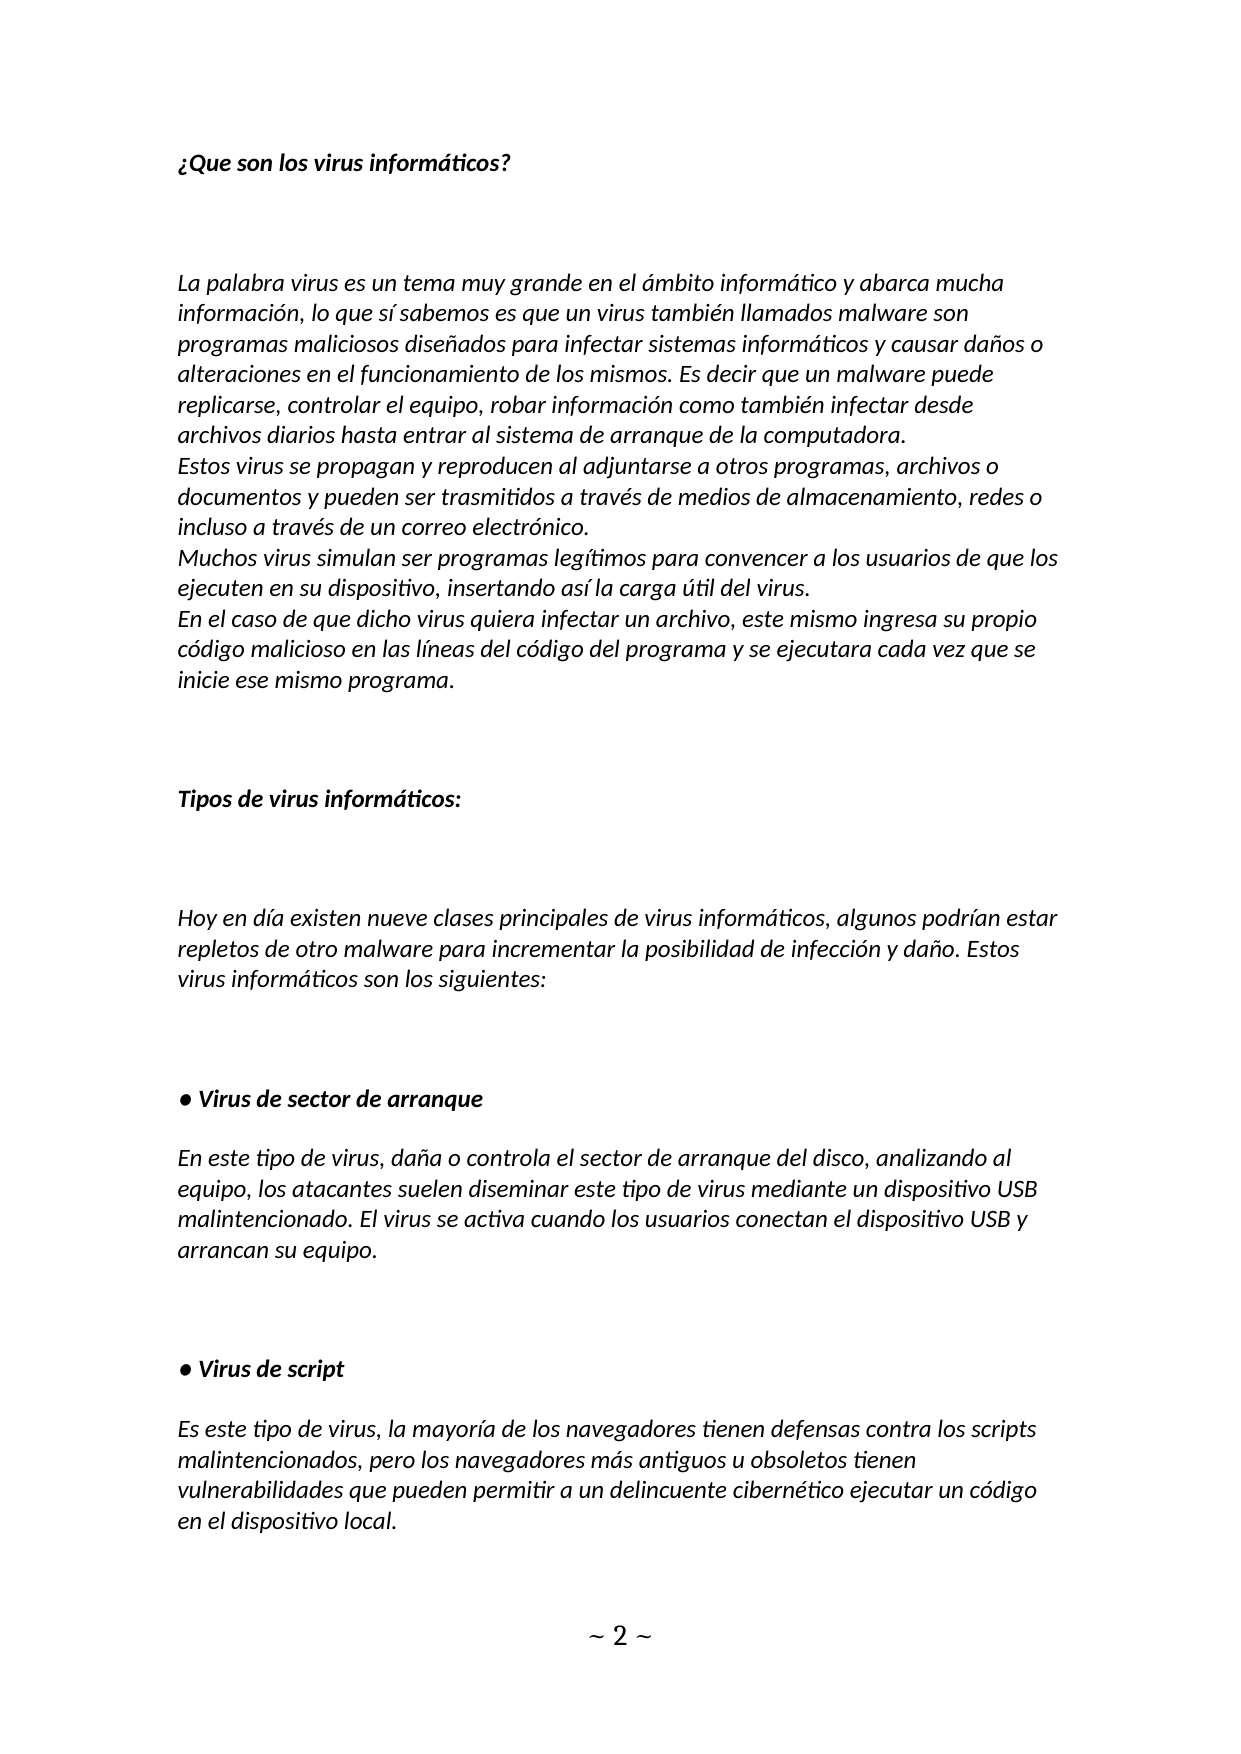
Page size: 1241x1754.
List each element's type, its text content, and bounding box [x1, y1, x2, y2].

text Hoy en día existen nueve clases principales de virus informáticos, algunos podrían estar repletos de otro malware para incrementar la posibilidad de infección y daño. Estos virus informáticos son los siguientes: [177, 902, 1063, 994]
text La palabra virus es un tema muy grande en el ámbito informático y abarca mucha información, lo que sí sabemos es que un virus también llamados malware son programas maliciosos diseñados para infectar sistemas informáticos y causar daños o alteraciones en el funcionamiento de los mismos. Es decir que un malware puede replicarse, controlar el equipo, robar información como también infectar desde archivos diarios hasta entrar al sistema de arranque de la computadora. Estos virus se propagan y reproducen al adjuntarse a otros programas, archivos o documentos y pueden ser trasmitidos a través de medios de almacenamiento, redes o incluso a través de un correo electrónico. Muchos virus simulan ser programas legítimos para convencer a los usuarios de que los ejecuten en su dispositivo, insertando así la carga útil del virus. En el caso de que dicho virus quiera infectar un archivo, este mismo ingresa su propio código malicioso en las líneas del código del programa y se ejecutara cada vez que se inicie ese mismo programa. [177, 267, 1063, 694]
text Es este tipo de virus, la mayoría de los navegadores tienen defensas contra los scripts malintencionados, pero los navegadores más antiguos u obsoletos tienen vulnerabilidades que pueden permitir a un delincuente cibernético ejecutar un código en el dispositivo local. [177, 1413, 1063, 1535]
text En este tipo de virus, daña o controla el sector de arranque del disco, analizando al equipo, los atacantes suelen diseminar este tipo de virus mediante un dispositivo USB malintencionado. El virus se activa cuando los usuarios conectan el dispositivo USB y arrancan su equipo. [177, 1143, 1063, 1265]
text ● Virus de sector de arranque [177, 1083, 1063, 1113]
text Tipos de virus informáticos: [177, 783, 1063, 814]
text ¿Que son los virus informáticos? [177, 148, 1063, 178]
text ● Virus de script [177, 1353, 1063, 1384]
